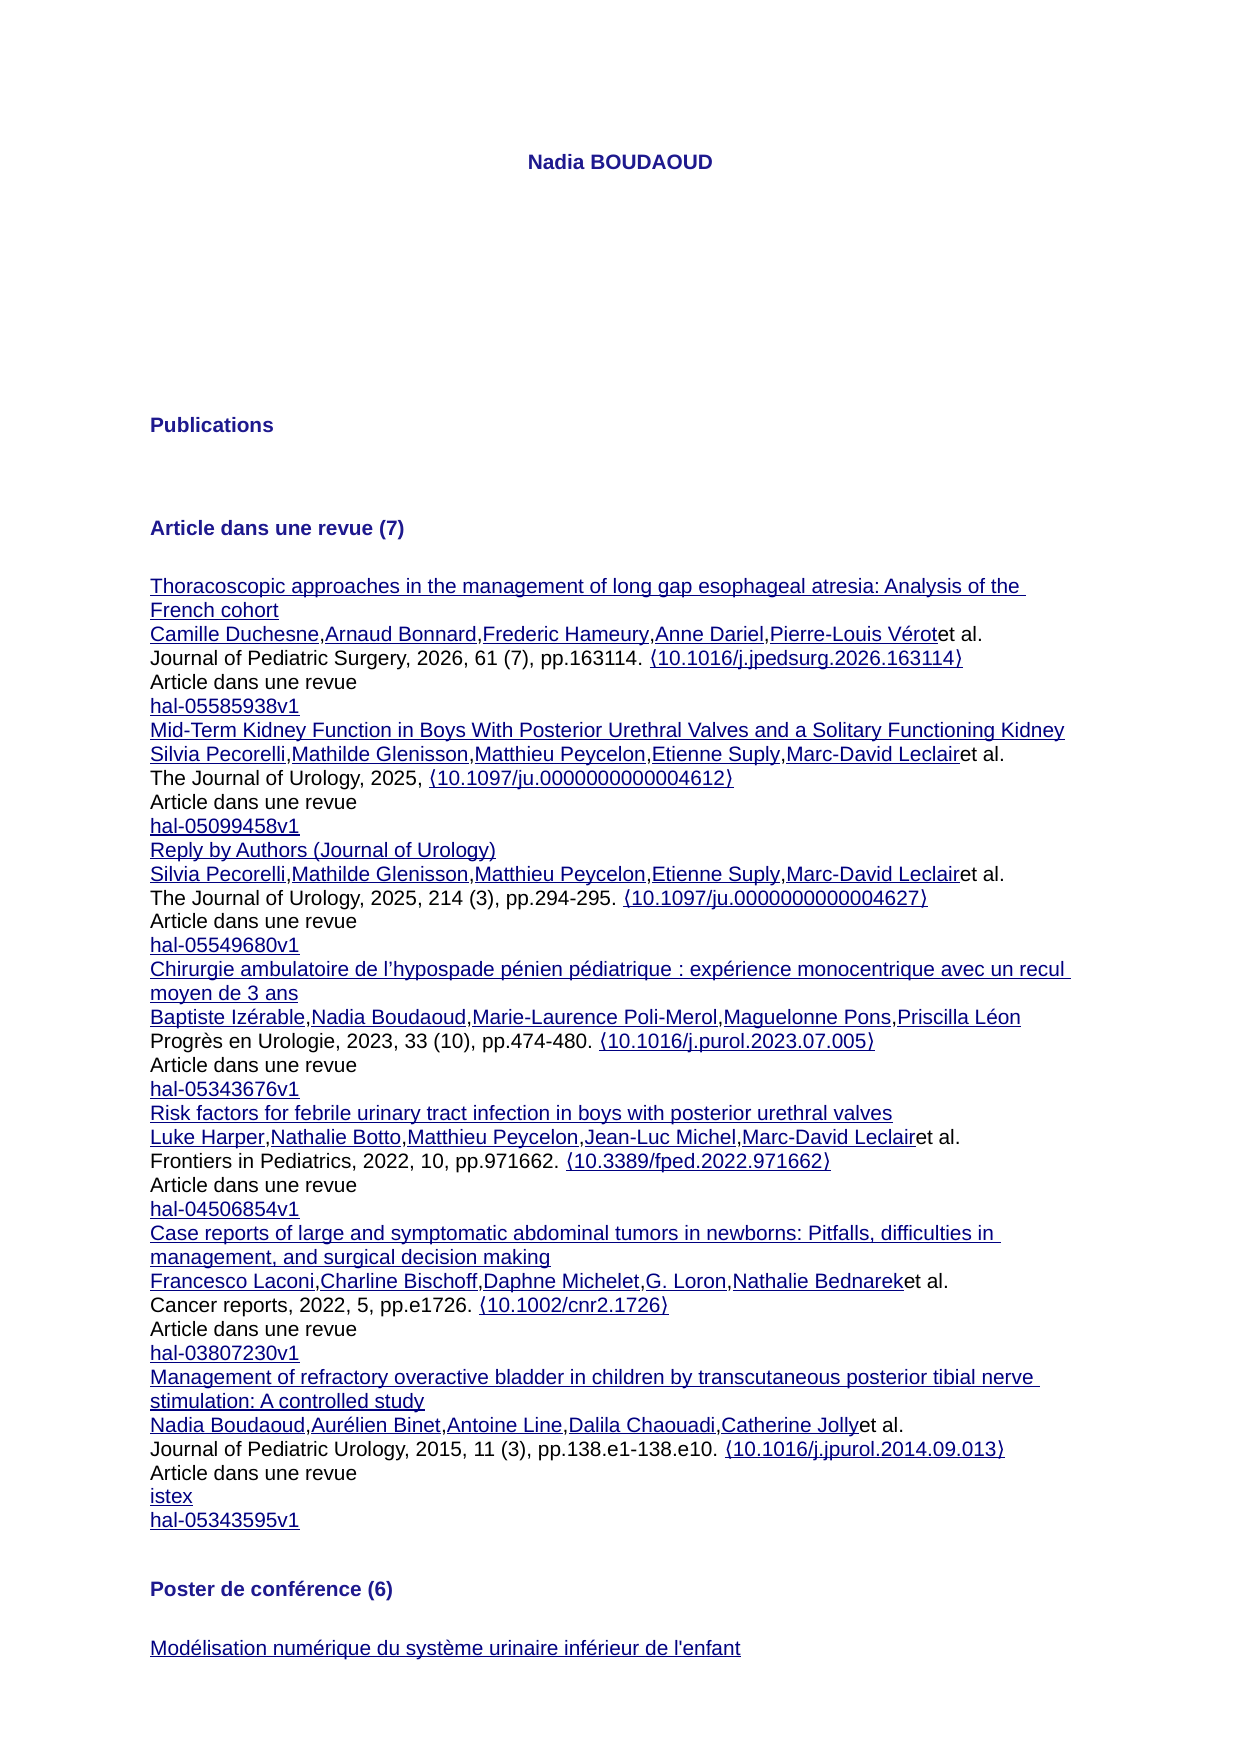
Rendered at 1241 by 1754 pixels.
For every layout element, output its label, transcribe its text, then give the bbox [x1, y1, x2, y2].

table_cell Risk factors for febrile urinary tract infection in boys with posterior urethral valves Luke Harper,Nathalie Botto,Matthieu Peycelon,Jean-Luc Michel,Marc-David Leclairet al. Frontiers in Pediatrics, 2022, 10, pp.971662. ⟨10.3389/fped.2022.971662⟩ Article dans une revue hal-04506854v1 [150, 1101, 1090, 1221]
table_cell Case reports of large and symptomatic abdominal tumors in newborns: Pitfalls, difficulties in management, and surgical decision making Francesco Laconi,Charline Bischoff,Daphne Michelet,G. Loron,Nathalie Bednareket al. Cancer reports, 2022, 5, pp.e1726. ⟨10.1002/cnr2.1726⟩ Article dans une revue hal-03807230v1 [150, 1221, 1090, 1364]
table_cell Reply by Authors (Journal of Urology) Silvia Pecorelli,Mathilde Glenisson,Matthieu Peycelon,Etienne Suply,Marc-David Leclairet al. The Journal of Urology, 2025, 214 (3), pp.294-295. ⟨10.1097/ju.0000000000004627⟩ Article dans une revue hal-05549680v1 [150, 838, 1090, 957]
subtitle Article dans une revue (7) [150, 516, 1090, 539]
subtitle Publications [150, 412, 1090, 436]
table_cell Management of refractory overactive bladder in children by transcutaneous posterior tibial nerve stimulation: A controlled study Nadia Boudaoud,Aurélien Binet,Antoine Line,Dalila Chaouadi,Catherine Jollyet al. Journal of Pediatric Urology, 2015, 11 (3), pp.138.e1-138.e10. ⟨10.1016/j.jpurol.2014.09.013⟩ Article dans une revue istex hal-05343595v1 [150, 1365, 1090, 1532]
table_header Modélisation numérique du système urinaire inférieur de l'enfant [150, 1635, 1090, 1659]
table_cell Mid-Term Kidney Function in Boys With Posterior Urethral Valves and a Solitary Functioning Kidney Silvia Pecorelli,Mathilde Glenisson,Matthieu Peycelon,Etienne Suply,Marc-David Leclairet al. The Journal of Urology, 2025, ⟨10.1097/ju.0000000000004612⟩ Article dans une revue hal-05099458v1 [150, 718, 1090, 837]
table_header Thoracoscopic approaches in the management of long gap esophageal atresia: Analysis of the French cohort Camille Duchesne,Arnaud Bonnard,Frederic Hameury,Anne Dariel,Pierre-Louis Vérotet al. Journal of Pediatric Surgery, 2026, 61 (7), pp.163114. ⟨10.1016/j.jpedsurg.2026.163114⟩ Article dans une revue hal-05585938v1 [150, 574, 1090, 718]
table_cell Chirurgie ambulatoire de l’hypospade pénien pédiatrique : expérience monocentrique avec un recul moyen de 3 ans Baptiste Izérable,Nadia Boudaoud,Marie-Laurence Poli-Merol,Maguelonne Pons,Priscilla Léon Progrès en Urologie, 2023, 33 (10), pp.474-480. ⟨10.1016/j.purol.2023.07.005⟩ Article dans une revue hal-05343676v1 [150, 957, 1090, 1101]
subtitle Poster de conférence (6) [150, 1577, 1090, 1601]
subtitle Nadia BOUDAOUD [150, 150, 1090, 174]
